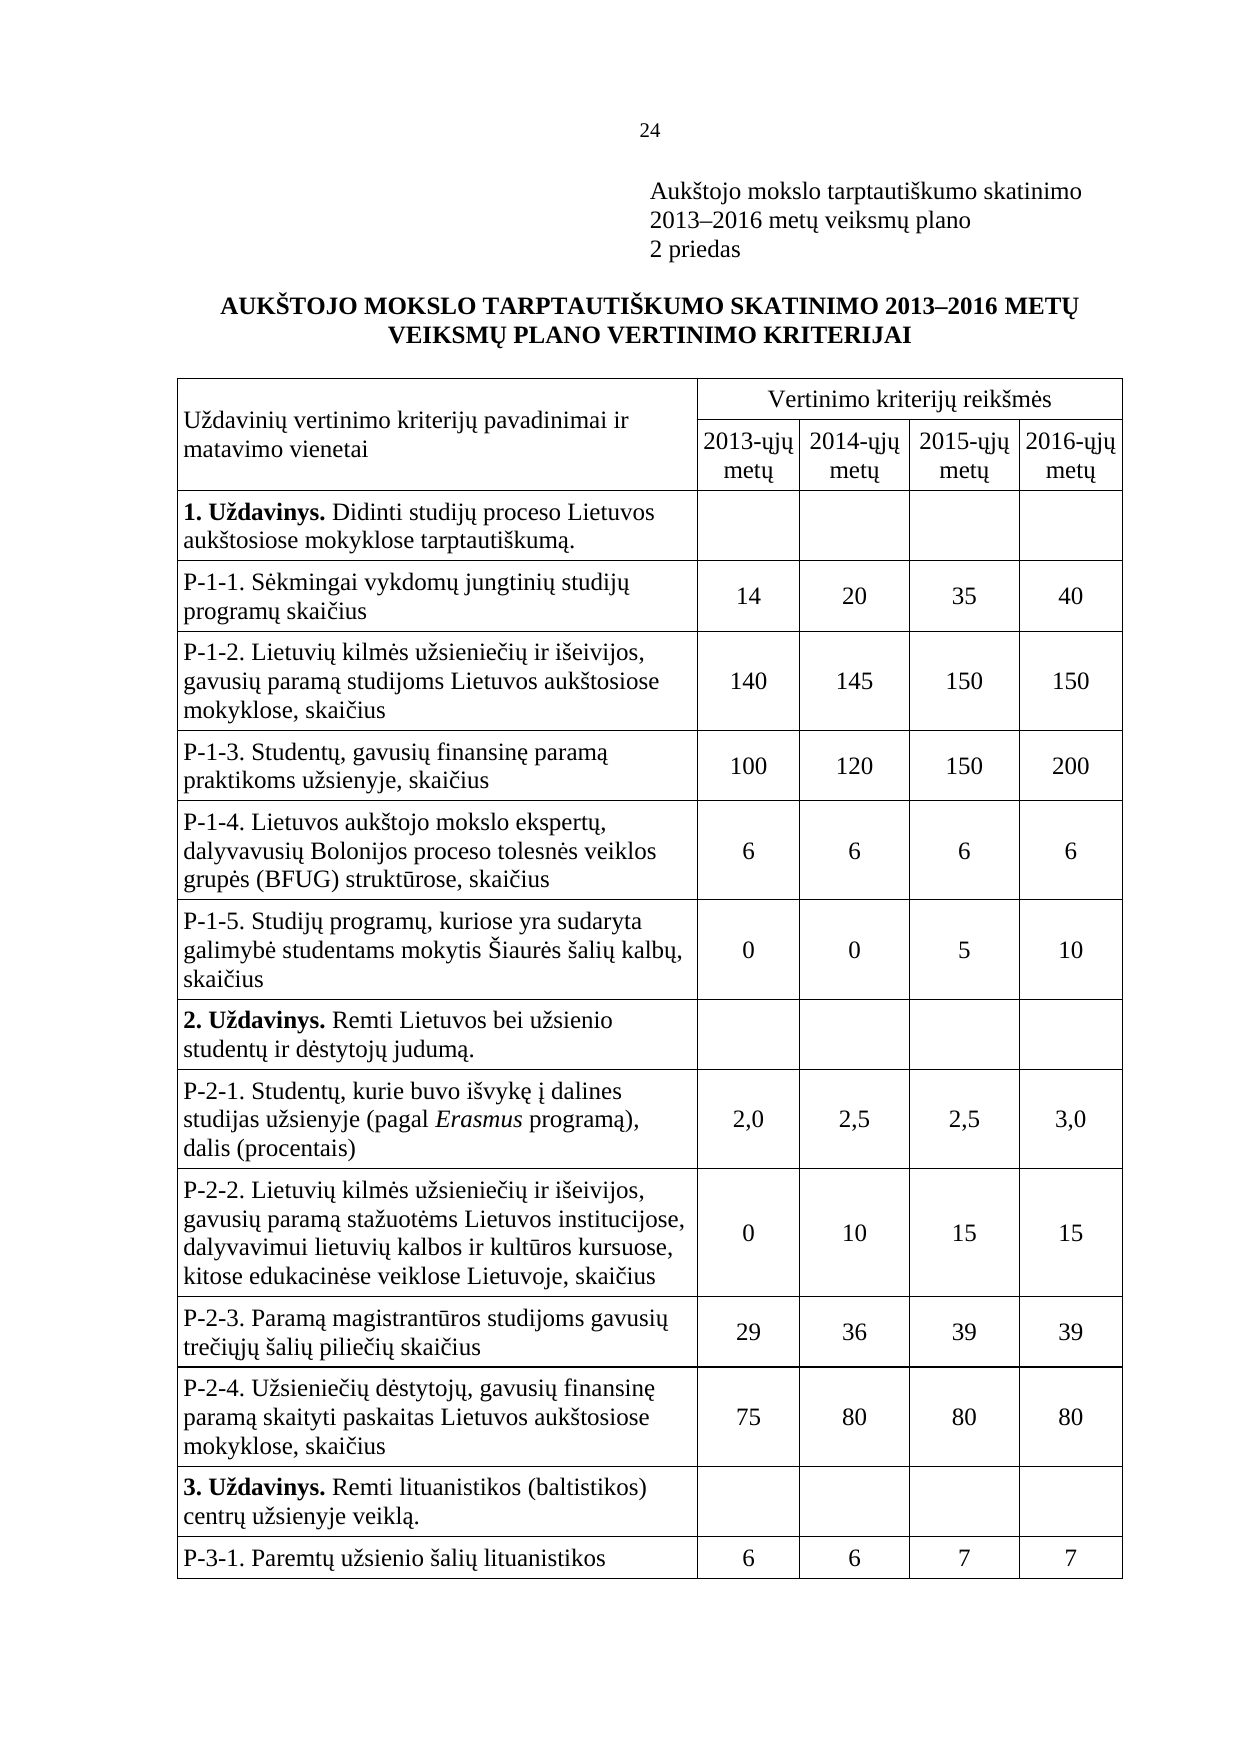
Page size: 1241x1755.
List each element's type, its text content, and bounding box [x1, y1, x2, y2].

table_cell 6 [1020, 801, 1122, 899]
table_cell 120 [800, 731, 909, 800]
table_cell 1. Uždavinys. Didinti studijų proceso Lietuvos aukštosiose mokyklose tarptautiškumą. [178, 491, 697, 560]
table_cell 3,0 [1020, 1070, 1122, 1168]
table_cell 3. Uždavinys. Remti lituanistikos (baltistikos) centrų užsienyje veiklą. [178, 1467, 697, 1536]
table_cell 0 [800, 900, 909, 998]
table_cell P-2-1. Studentų, kurie buvo išvykę į dalines studijas užsienyje (pagal Erasmus programą), dalis (procentais) [178, 1070, 697, 1168]
table_cell 2,5 [800, 1070, 909, 1168]
table_cell 14 [698, 561, 799, 631]
table_cell 80 [910, 1368, 1019, 1466]
table_cell 150 [910, 731, 1019, 800]
table_cell P-2-3. Paramą magistrantūros studijoms gavusių trečiųjų šalių piliečių skaičius [178, 1297, 697, 1366]
table_cell 10 [800, 1169, 909, 1296]
table_cell P-1-2. Lietuvių kilmės užsieniečių ir išeivijos, gavusių paramą studijoms Lietuvos aukštosiose mokyklose, skaičius [178, 632, 697, 730]
table_cell 0 [698, 900, 799, 998]
table_cell 6 [698, 1537, 799, 1578]
table_cell P-1-4. Lietuvos aukštojo mokslo ekspertų, dalyvavusių Bolonijos proceso tolesnės veiklos grupės (BFUG) struktūrose, skaičius [178, 801, 697, 899]
table_cell 6 [698, 801, 799, 899]
table_cell [910, 1000, 1019, 1069]
table_cell 40 [1020, 561, 1122, 631]
table_cell P-1-1. Sėkmingai vykdomų jungtinių studijų programų skaičius [178, 561, 697, 631]
table_cell 2013-ųjų metų [698, 420, 799, 490]
table_header Uždavinių vertinimo kriterijų pavadinimai ir matavimo vienetai [178, 379, 697, 490]
table_cell 15 [1020, 1169, 1122, 1296]
table_cell 6 [910, 801, 1019, 899]
table_cell 0 [698, 1169, 799, 1296]
table_cell 150 [1020, 632, 1122, 730]
table_cell 150 [910, 632, 1019, 730]
table_cell 6 [800, 1537, 909, 1578]
table_cell [910, 1467, 1019, 1536]
table_cell 39 [1020, 1297, 1122, 1366]
table_cell 80 [800, 1368, 909, 1466]
table_cell 80 [1020, 1368, 1122, 1466]
text AUKŠTOJO MOKSLO TARPTAUTIŠKUMO SKATINIMO 2013–2016 METŲ VEIKSMŲ plano vertinimo kriterijai [177, 291, 1122, 349]
table_cell 145 [800, 632, 909, 730]
text 2 priedas [649, 234, 1122, 263]
table_cell P-2-4. Užsieniečių dėstytojų, gavusių finansinę paramą skaityti paskaitas Lietuvos aukštosiose mokyklose, skaičius [178, 1368, 697, 1466]
table_cell [1020, 1467, 1122, 1536]
table_cell 140 [698, 632, 799, 730]
table_header Vertinimo kriterijų reikšmės [698, 379, 1122, 419]
table_cell [910, 491, 1019, 560]
table_cell 100 [698, 731, 799, 800]
text Aukštojo mokslo tarptautiškumo skatinimo 2013–2016 metų veiksmų plano [649, 176, 1122, 234]
table_cell [698, 1467, 799, 1536]
table_cell [698, 1000, 799, 1069]
table_cell P-3-1. Paremtų užsienio šalių lituanistikos [178, 1537, 697, 1578]
table_cell 200 [1020, 731, 1122, 800]
table_cell P-1-3. Studentų, gavusių finansinę paramą praktikoms užsienyje, skaičius [178, 731, 697, 800]
table_cell [1020, 1000, 1122, 1069]
table_cell [800, 1000, 909, 1069]
table_cell 75 [698, 1368, 799, 1466]
table_cell [800, 1467, 909, 1536]
table_cell 35 [910, 561, 1019, 631]
table_cell [1020, 491, 1122, 560]
table_cell 6 [800, 801, 909, 899]
table_cell 39 [910, 1297, 1019, 1366]
table_cell [698, 491, 799, 560]
table_cell 20 [800, 561, 909, 631]
table_cell 2,5 [910, 1070, 1019, 1168]
table_cell 2. Uždavinys. Remti Lietuvos bei užsienio studentų ir dėstytojų judumą. [178, 1000, 697, 1069]
table_cell P-1-5. Studijų programų, kuriose yra sudaryta galimybė studentams mokytis Šiaurės šalių kalbų, skaičius [178, 900, 697, 998]
table_cell 2015-ųjų metų [910, 420, 1019, 490]
table_cell 10 [1020, 900, 1122, 998]
table_cell 2016-ųjų metų [1020, 420, 1122, 490]
table_cell 29 [698, 1297, 799, 1366]
table_cell 7 [910, 1537, 1019, 1578]
table_cell [800, 491, 909, 560]
table_cell 2014-ųjų metų [800, 420, 909, 490]
table_cell 36 [800, 1297, 909, 1366]
table_cell 15 [910, 1169, 1019, 1296]
table_cell P-2-2. Lietuvių kilmės užsieniečių ir išeivijos, gavusių paramą stažuotėms Lietuvos institucijose, dalyvavimui lietuvių kalbos ir kultūros kursuose, kitose edukacinėse veiklose Lietuvoje, skaičius [178, 1169, 697, 1296]
table_cell 2,0 [698, 1070, 799, 1168]
table_cell 5 [910, 900, 1019, 998]
table_cell 7 [1020, 1537, 1122, 1578]
